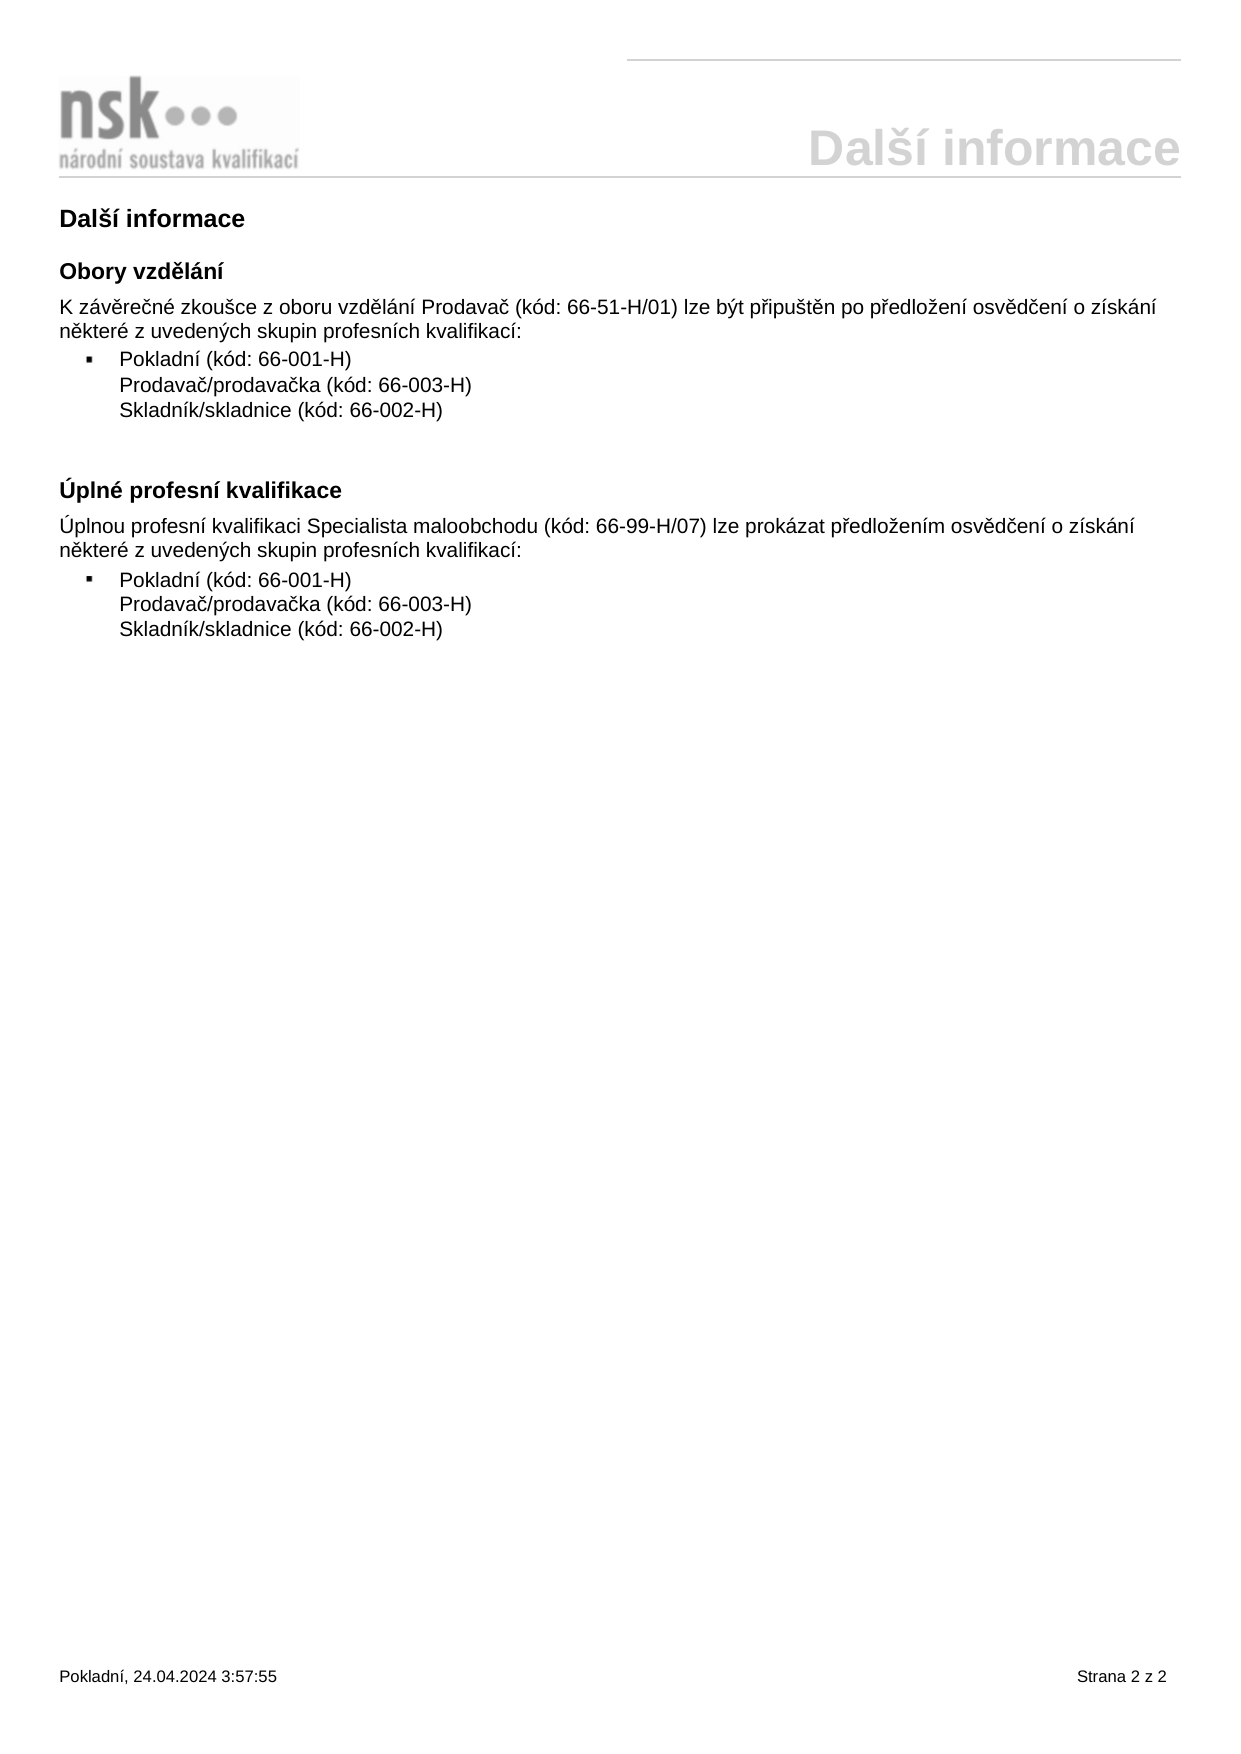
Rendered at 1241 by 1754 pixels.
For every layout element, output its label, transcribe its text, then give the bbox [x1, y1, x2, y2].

table_cell [627, 641, 861, 674]
table_cell [1167, 1274, 1181, 1466]
picture [58, 59, 620, 171]
table_cell [59, 592, 119, 617]
table_cell [627, 236, 861, 248]
table_cell [861, 641, 1167, 674]
table_cell [482, 343, 619, 347]
table_cell Úplné profesní kvalifikace [59, 467, 1181, 513]
table_cell [619, 170, 627, 176]
table_cell [619, 1466, 627, 1658]
table_cell [1167, 1658, 1181, 1694]
table_cell Pokladní (kód: 66-001-H) [119, 568, 1181, 592]
picture [59, 567, 119, 591]
table_cell [619, 974, 627, 1274]
table_cell [1167, 343, 1181, 347]
table_cell [482, 674, 619, 974]
table_cell [482, 1466, 619, 1658]
table_cell [59, 674, 119, 974]
table_cell [59, 1466, 119, 1658]
table_cell [482, 455, 619, 467]
table_cell [119, 171, 482, 176]
table_cell [119, 562, 482, 568]
table_cell [482, 236, 619, 248]
table_cell [627, 194, 861, 200]
table_cell [619, 422, 627, 455]
table_cell Obory vzdělání [59, 248, 1181, 295]
table_cell [59, 641, 119, 674]
table_cell Pokladní (kód: 66-001-H) [119, 347, 1181, 373]
table_cell [861, 1466, 1167, 1658]
table_cell [627, 974, 861, 1274]
table_cell Strana 2 z 2 [861, 1658, 1167, 1694]
table_cell Pokladní, 24.04.2024 3:57:55 [59, 1658, 861, 1694]
table_cell [482, 1274, 619, 1466]
table_cell [119, 674, 482, 974]
table_cell [619, 236, 627, 248]
table_cell [59, 455, 119, 467]
table_cell [861, 562, 1167, 568]
table_cell [627, 455, 861, 467]
table_cell [627, 422, 861, 455]
table_cell [619, 641, 627, 674]
table_cell [119, 641, 482, 674]
table_cell [59, 617, 119, 641]
table_cell [620, 59, 627, 170]
table_cell [119, 194, 482, 200]
table_cell [1167, 641, 1181, 674]
table_cell [59, 562, 119, 567]
table_cell [1167, 422, 1181, 455]
table_cell [482, 641, 619, 674]
table_cell [1167, 455, 1181, 467]
table_cell [119, 236, 482, 248]
table_cell [59, 343, 119, 347]
table_cell [119, 974, 482, 1274]
table_cell [119, 343, 482, 347]
picture [59, 347, 119, 372]
table_cell [861, 974, 1167, 1274]
table_cell [59, 236, 119, 248]
table_cell [59, 1274, 119, 1466]
table_cell Další informace [627, 61, 1181, 176]
table_cell [861, 1274, 1167, 1466]
table_cell Prodavač/prodavačka (kód: 66-003-H) [119, 592, 1181, 617]
table_cell [482, 422, 619, 455]
table_cell [861, 343, 1167, 347]
table_cell [619, 1274, 627, 1466]
table_cell [59, 422, 119, 455]
table_cell [1167, 194, 1181, 200]
table_cell [119, 455, 482, 467]
table_cell [119, 422, 482, 455]
table_cell [59, 398, 119, 422]
table_cell Prodavač/prodavačka (kód: 66-003-H) [119, 373, 1181, 398]
table_cell [59, 974, 119, 1274]
table_cell [627, 343, 861, 347]
table_cell [861, 422, 1167, 455]
table_cell [482, 194, 619, 200]
table_cell Skladník/skladnice (kód: 66-002-H) [119, 398, 1181, 422]
table_cell [627, 562, 861, 568]
table_cell [1167, 236, 1181, 248]
table_cell [59, 171, 119, 176]
table_cell Úplnou profesní kvalifikaci Specialista maloobchodu (kód: 66-99-H/07) lze prokázat předložením osvědčení o získání některé z uvedených skupin profesních kvalifikací: [59, 514, 1181, 562]
table_cell [1167, 1466, 1181, 1658]
table_cell [482, 562, 619, 568]
table_cell [627, 1466, 861, 1658]
table_cell [1167, 674, 1181, 974]
table_cell [861, 674, 1167, 974]
table_cell [619, 194, 627, 200]
table_cell [482, 171, 619, 176]
table_cell [861, 455, 1167, 467]
table_cell K závěrečné zkoušce z oboru vzdělání Prodavač (kód: 66-51-H/01) lze být připuštěn po předložení osvědčení o získání některé z uvedených skupin profesních kvalifikací: [59, 295, 1181, 343]
table_cell [1167, 974, 1181, 1274]
table_cell Skladník/skladnice (kód: 66-002-H) [119, 617, 1181, 641]
table_cell [482, 974, 619, 1274]
table_cell [59, 373, 119, 398]
table_cell Další informace [59, 200, 1181, 236]
table_cell [59, 194, 119, 200]
table_cell [619, 674, 627, 974]
table_cell [627, 674, 861, 974]
table_cell [627, 1274, 861, 1466]
table_cell [59, 178, 1181, 194]
table_cell [619, 455, 627, 467]
table_cell [619, 562, 627, 568]
table_cell [1167, 562, 1181, 568]
table_cell [119, 1466, 482, 1658]
table_cell [119, 1274, 482, 1466]
table_cell [861, 236, 1167, 248]
table_cell [861, 194, 1167, 200]
